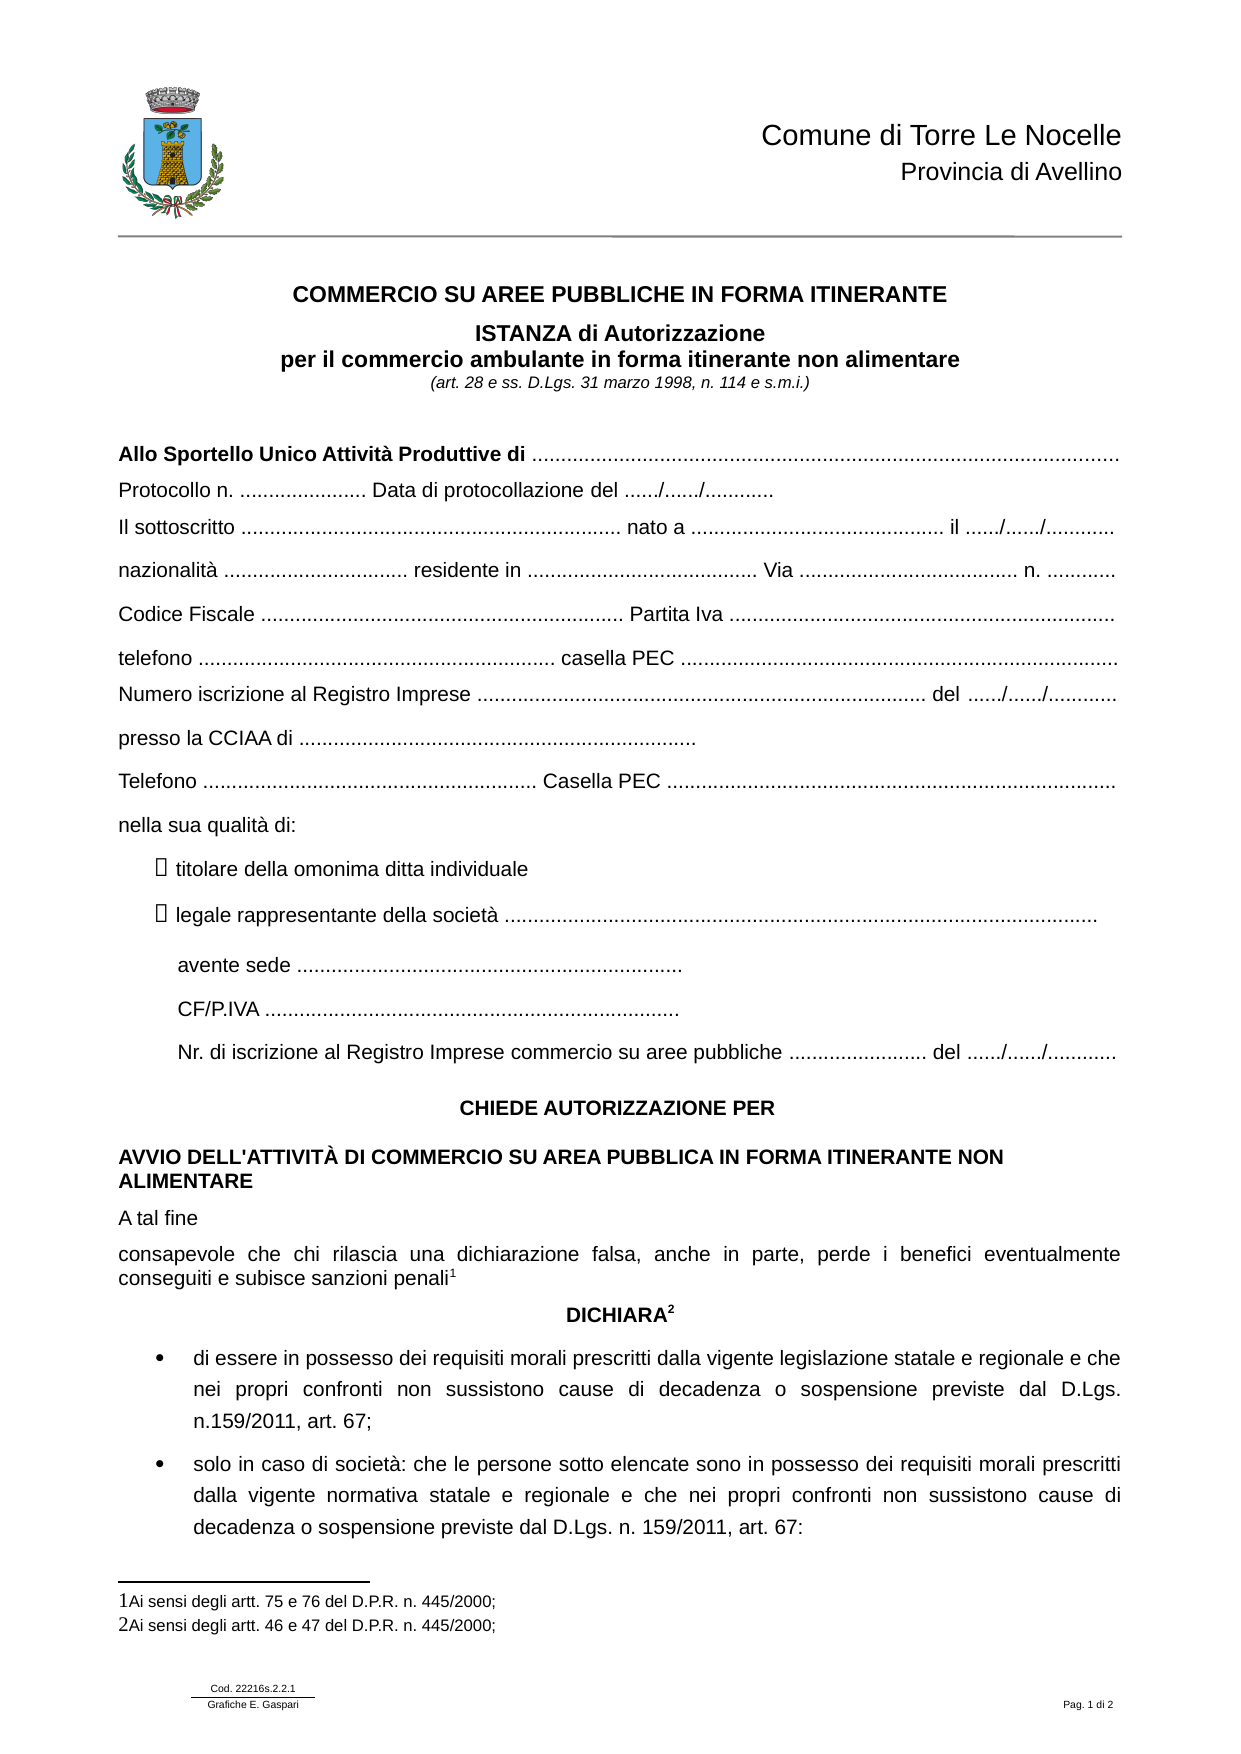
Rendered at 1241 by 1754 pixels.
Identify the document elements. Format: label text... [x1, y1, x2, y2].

text nazionalità ................................ residente in ........................................ Via ...................................... n. ............ [118, 558, 1122, 582]
text Allo Sportello Unico Attività Produttive di [118, 442, 1122, 466]
list solo in caso di società: che le persone sotto elencate sono in possesso dei requisiti morali prescritti dalla vigente normativa statale e regionale e che nei propri confronti non sussistono cause di decadenza o sospensione previste dal D.Lgs. n. 159/2011, art. 67: [156, 1452, 1122, 1538]
text avente sede ................................................................... [177, 953, 1122, 977]
text Comune di Torre Le Nocelle [224, 118, 1122, 152]
text A tal fine [118, 1206, 1122, 1229]
text  titolare della omonima ditta individuale [153, 849, 1122, 883]
text CHIEDE AUTORIZZAZIONE PER [118, 1096, 1122, 1120]
text Nr. di iscrizione al Registro Imprese commercio su aree pubbliche ........................ del ....../....../............ [177, 1040, 1122, 1064]
text Ai sensi degli artt. 46 e 47 del D.P.R. n. 445/2000; [118, 1612, 1122, 1636]
text Numero iscrizione al Registro Imprese .............................................................................. del ....../....../............ [118, 682, 1122, 706]
text Il sottoscritto .................................................................. nato a ............................................ il ....../....../............ [118, 514, 1122, 538]
text Protocollo n. ...................... Data di protocollazione del ....../....../............ [118, 478, 1122, 502]
text AVVIO DELL'ATTIVITÀ DI COMMERCIO SU AREA PUBBLICA IN FORMA ITINERANTE NON ALIMENTARE [118, 1145, 1122, 1193]
text Provincia di Avellino [224, 157, 1122, 185]
text CF/P.IVA ........................................................................ [177, 996, 1122, 1020]
table_header COMMERCIO SU AREE PUBBLICHE IN FORMA ITINERANTE ISTANZA di Autorizzazione per il commercio ambulante in forma itinerante non alimentare (art. 28 e ss. D.Lgs. 31 marzo 1998, n. 114 e s.m.i.) [118, 256, 1122, 417]
text Ai sensi degli artt. 75 e 76 del D.P.R. n. 445/2000; [118, 1588, 1122, 1612]
text nella sua qualità di: [118, 813, 1122, 837]
text Telefono .......................................................... Casella PEC .............................................................................. [118, 769, 1122, 793]
picture [122, 87, 224, 219]
text telefono .............................................................. casella PEC ............................................................................ [118, 646, 1122, 669]
text consapevole che chi rilascia una dichiarazione falsa, anche in parte, perde i benefici eventualmente conseguiti e subisce sanzioni penali [118, 1242, 1122, 1290]
text Codice Fiscale ............................................................... Partita Iva ................................................................... [118, 602, 1122, 626]
text DICHIARA [118, 1302, 1122, 1326]
text presso la CCIAA di ..................................................................... [118, 726, 1122, 749]
text  legale rappresentante della società ....................................................................................................... [153, 896, 1122, 930]
list di essere in possesso dei requisiti morali prescritti dalla vigente legislazione statale e regionale e che nei propri confronti non sussistono cause di decadenza o sospensione previste dal D.Lgs. n.159/2011, art. 67; [156, 1346, 1122, 1432]
